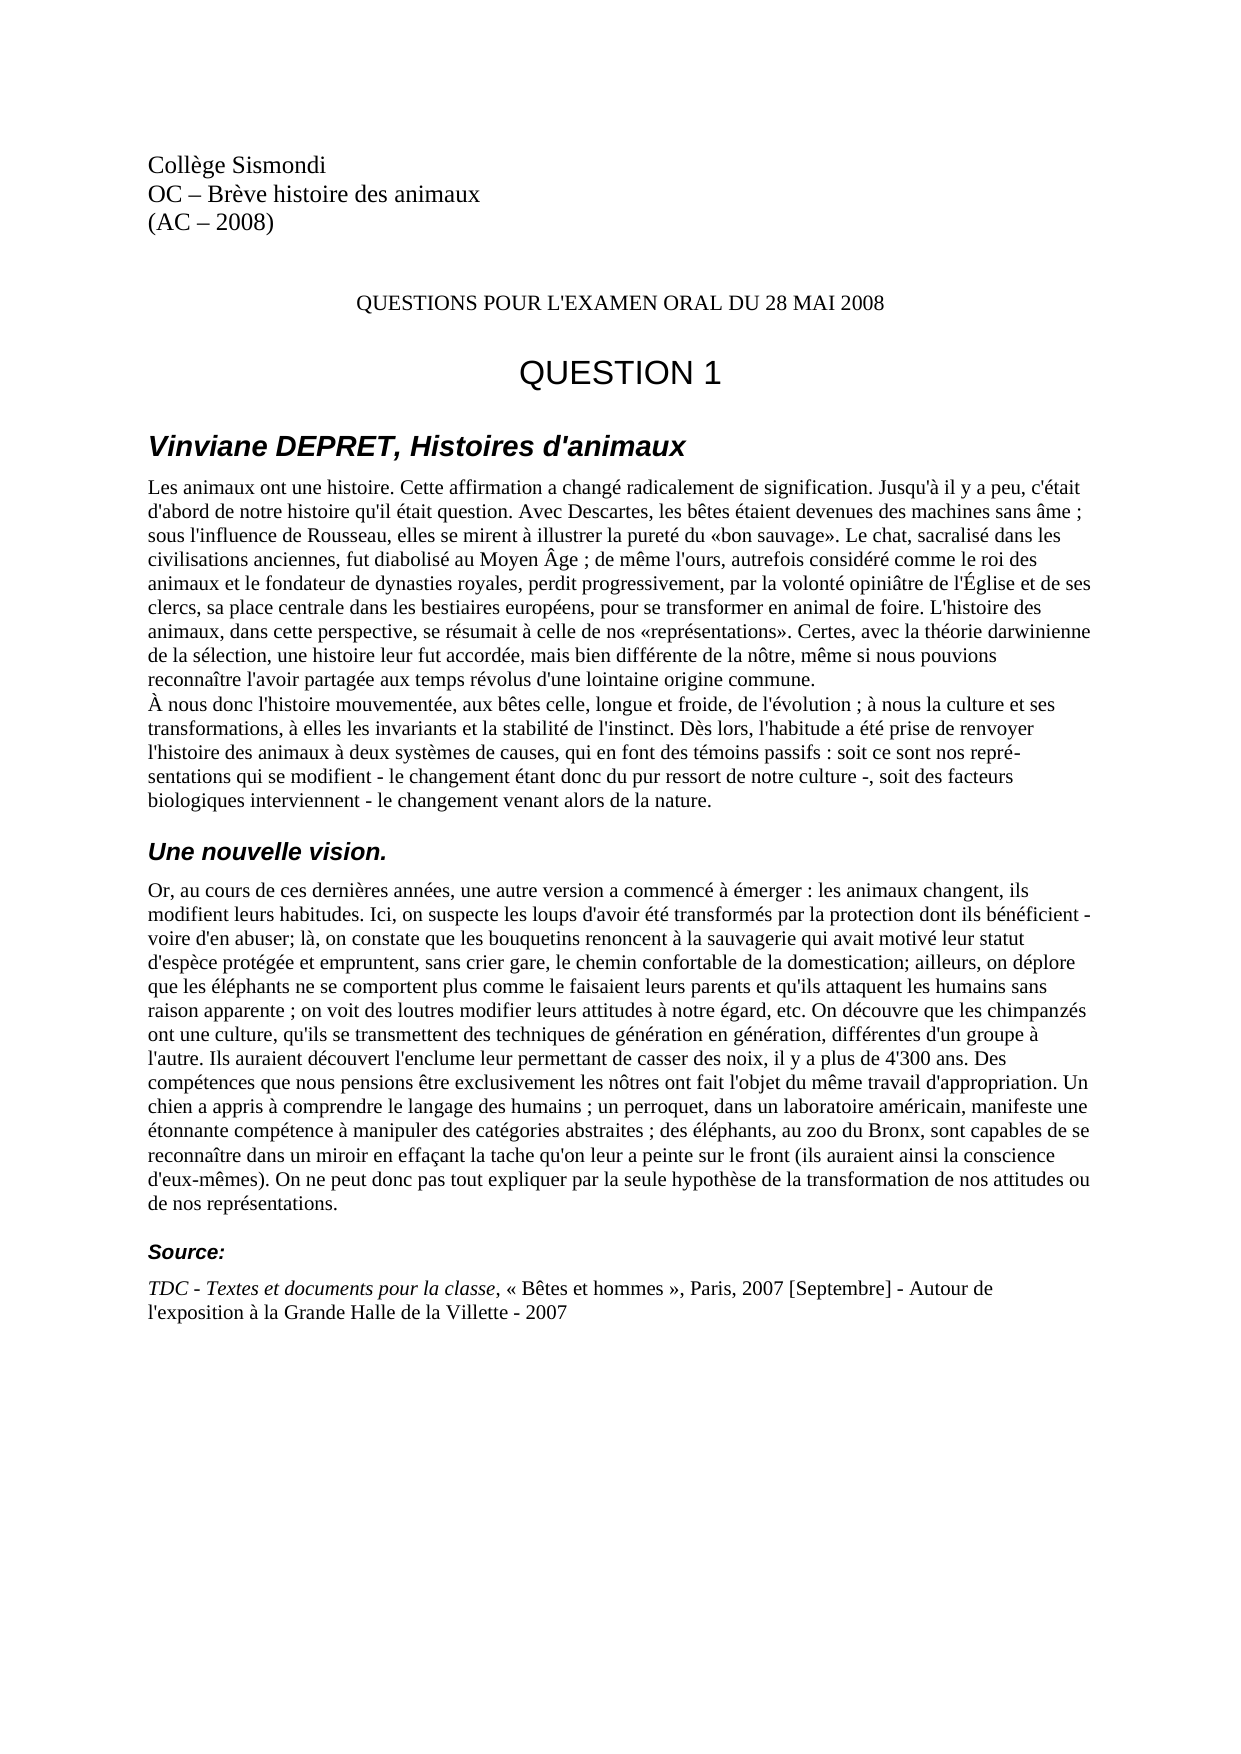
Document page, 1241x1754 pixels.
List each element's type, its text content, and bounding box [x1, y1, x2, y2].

text TDC - Textes et documents pour la classe, « Bêtes et hommes », Paris, 2007 [Septembre] - Autour de l'exposition à la Grande Halle de la Villette - 2007 [148, 1276, 1093, 1324]
subtitle QUESTION 1 [148, 353, 1093, 391]
subtitle Source: [148, 1240, 1093, 1264]
subtitle Une nouvelle vision. [148, 837, 1093, 865]
text QUESTIONS POUR L'EXAMEN ORAL DU 28 MAI 2008 [148, 290, 1093, 315]
text À nous donc l'histoire mouvementée, aux bêtes celle, longue et froide, de l'évo­lution ; à nous la culture et ses transforma­tions, à elles les invariants et la stabilité de l'instinct. Dès lors, l'habitude a été prise de renvoyer l'histoire des animaux à deux systèmes de causes, qui en font des témoins passifs : soit ce sont nos repré­sentations qui se modifient - le change­ment étant donc du pur ressort de notre culture -, soit des facteurs biologiques interviennent - le changement venant alors de la nature. [148, 691, 1093, 812]
text Collège Sismondi OC – Brève histoire des animaux (AC – 2008) [148, 150, 1093, 236]
subtitle Vinviane DEPRET, Histoires d'animaux [148, 429, 1093, 462]
text Les animaux ont une histoire. Cette affirmation a changé radicalement de signification. Jusqu'à il y a peu, c'était d'abord de notre histoire qu'il était question. Avec Descartes, les bêtes étaient devenues des machines sans âme ; sous l'in­fluence de Rousseau, elles se mirent à illustrer la pureté du «bon sauvage». Le chat, sacralisé dans les civilisations anciennes, fut diabolisé au Moyen Âge ; de même l'ours, autrefois considéré comme le roi des animaux et le fondateur de dynasties royales, perdit progressivement, par la volonté opiniâtre de l'Église et de ses clercs, sa place centrale dans les bes­tiaires européens, pour se transformer en animal de foire. L'histoire des animaux, dans cette perspective, se résumait à celle de nos «représentations». Certes, avec la théorie darwinienne de la sélection, une histoire leur fut accordée, mais bien diffé­rente de la nôtre, même si nous pouvions reconnaître l'avoir partagée aux temps révolus d'une lointaine origine commune. [148, 475, 1093, 691]
text Or, au cours de ces dernières années, une autre version a commencé à émerger : les animaux chan­gent, ils modifient leurs habitudes. Ici, on suspecte les loups d'avoir été transformés par la protection dont ils bénéficient - voire d'en abuser; là, on constate que les bouquetins renoncent à la sauvagerie qui avait motivé leur statut d'espèce protégée et empruntent, sans crier gare, le chemin confortable de la domestication; ailleurs, on déplore que les éléphants ne se com­portent plus comme le faisaient leurs parents et qu'ils attaquent les humains sans raison apparente ; on voit des lou­tres modifier leurs attitudes à notre égard, etc. On découvre que les chimpan­zés ont une culture, qu'ils se transmettent des techniques de génération en généra­tion, différentes d'un groupe à l'autre. Ils auraient découvert l'enclume leur permet­tant de casser des noix, il y a plus de 4'300 ans. Des compétences que nous pensions être exclusivement les nôtres ont fait l'objet du même travail d'appropriation. Un chien a appris à comprendre le lan­gage des humains ; un perroquet, dans un laboratoire américain, manifeste une étonnante compétence à manipuler des catégories abstraites ; des éléphants, au zoo du Bronx, sont capables de se recon­naître dans un miroir en effaçant la tache qu'on leur a peinte sur le front (ils auraient ainsi la conscience d'eux-mêmes). On ne peut donc pas tout expliquer par la seule hypothèse de la transformation de nos attitudes ou de nos représentations. [148, 878, 1093, 1215]
